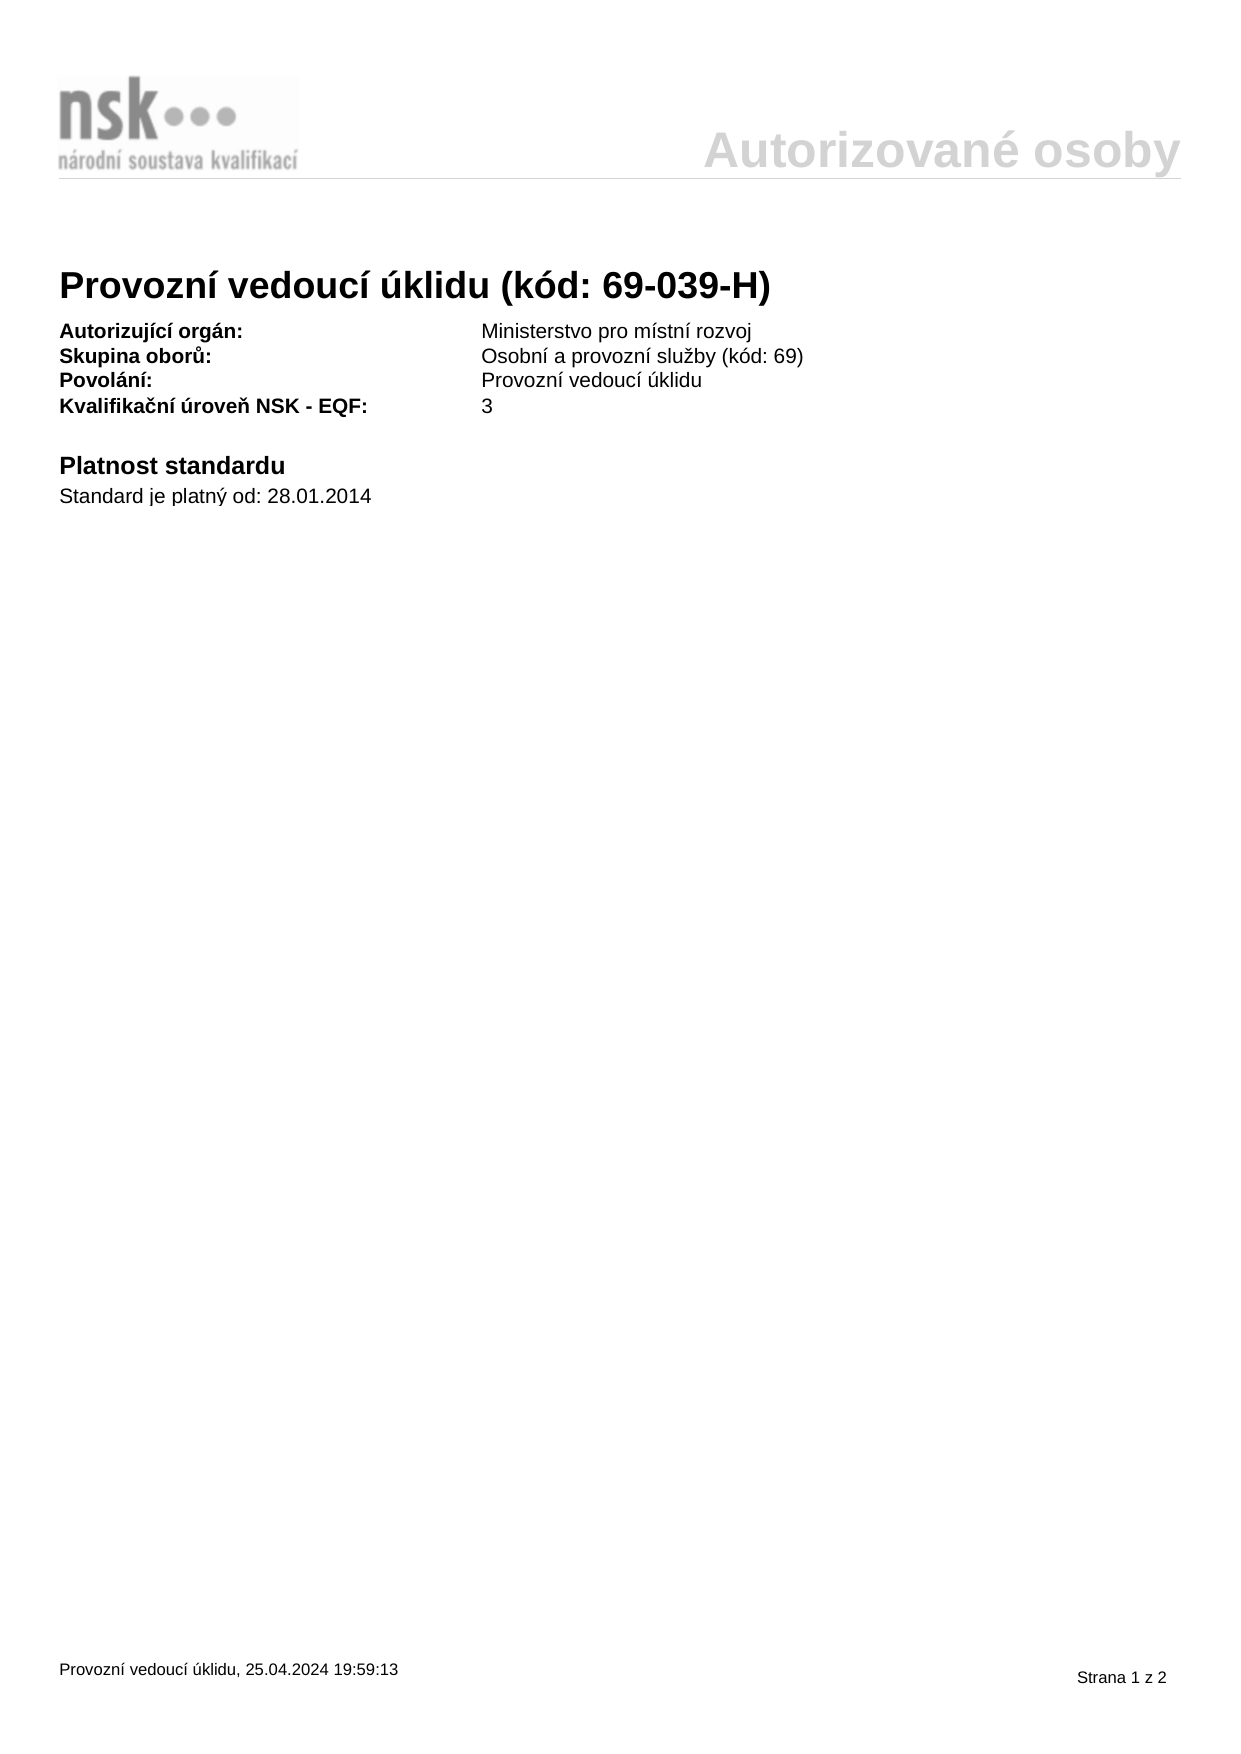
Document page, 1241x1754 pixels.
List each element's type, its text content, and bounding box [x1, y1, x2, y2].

table_cell [59, 1106, 119, 1383]
table_cell [59, 1384, 119, 1659]
table_cell [1167, 307, 1181, 319]
table_cell [886, 418, 1167, 447]
table_cell 3 [481, 394, 1181, 417]
table_cell [618, 1106, 626, 1383]
table_cell Ministerstvo pro místní rozvoj [481, 319, 1181, 344]
table_cell [886, 307, 1167, 319]
table_cell Provozní vedoucí úklidu, 25.04.2024 19:59:13 [59, 1660, 860, 1696]
table_cell [860, 418, 886, 447]
table_cell [860, 1384, 886, 1659]
table_cell [481, 418, 617, 447]
table_cell Standard je platný od: 28.01.2014 [59, 484, 1181, 506]
table_cell Platnost standardu [59, 448, 1181, 483]
table_cell [886, 806, 1167, 1106]
table_cell [626, 806, 860, 1106]
table_cell [618, 418, 626, 447]
table_cell [886, 506, 1167, 806]
table_cell Skupina oborů: [59, 344, 481, 368]
table_cell [119, 172, 481, 178]
table_cell [59, 806, 119, 1106]
table_cell [119, 307, 481, 319]
table_cell [481, 1106, 617, 1383]
table_cell [481, 806, 617, 1106]
table_cell Provozní vedoucí úklidu [481, 368, 1181, 393]
table_cell [618, 307, 626, 319]
table_cell [626, 1384, 860, 1659]
table_cell [59, 172, 119, 178]
table_cell [59, 196, 119, 224]
table_cell [618, 1384, 626, 1659]
table_cell Strana 1 z 2 [860, 1660, 1167, 1696]
table_cell [626, 506, 860, 806]
table_cell Kvalifikační úroveň NSK - EQF: [59, 394, 481, 417]
table_cell [1167, 506, 1181, 806]
table_cell Autorizující orgán: [59, 319, 481, 343]
table_cell [119, 806, 481, 1106]
table_cell [481, 506, 617, 806]
picture [57, 59, 619, 172]
table_cell [481, 172, 617, 178]
table_cell [119, 1106, 481, 1383]
table_cell [481, 307, 617, 319]
table_cell Provozní vedoucí úklidu (kód: 69-039-H) [59, 224, 1181, 307]
table_header [619, 59, 626, 172]
table_cell [618, 196, 626, 224]
table_cell [59, 307, 119, 319]
table_cell [626, 307, 860, 319]
table_cell [860, 307, 886, 319]
table_cell [886, 196, 1167, 224]
table_cell [860, 1106, 886, 1383]
table_cell [1167, 1106, 1181, 1383]
table_cell [886, 1384, 1167, 1659]
table_cell [626, 418, 860, 447]
table_cell Povolání: [59, 368, 481, 392]
table_cell [626, 1106, 860, 1383]
table_cell Osobní a provozní služby (kód: 69) [481, 344, 1181, 368]
table_cell [618, 806, 626, 1106]
table_cell [119, 418, 481, 447]
table_header Autorizované osoby [626, 59, 1181, 178]
table_cell [119, 1384, 481, 1659]
table_cell [59, 179, 1181, 196]
table_cell [1167, 1660, 1181, 1696]
table_cell [886, 1106, 1167, 1383]
table_cell [1167, 1384, 1181, 1659]
table_cell [59, 418, 119, 447]
table_cell [626, 196, 860, 224]
table_cell [59, 506, 119, 806]
table_cell [618, 172, 626, 178]
table_cell [618, 506, 626, 806]
table_cell [119, 196, 481, 224]
table_cell [1167, 806, 1181, 1106]
table_cell [1167, 196, 1181, 224]
table_cell [481, 1384, 617, 1659]
table_cell [860, 196, 886, 224]
table_cell [119, 506, 481, 806]
table_cell [481, 196, 617, 224]
table_cell [860, 806, 886, 1106]
table_cell [1167, 418, 1181, 447]
table_cell [860, 506, 886, 806]
